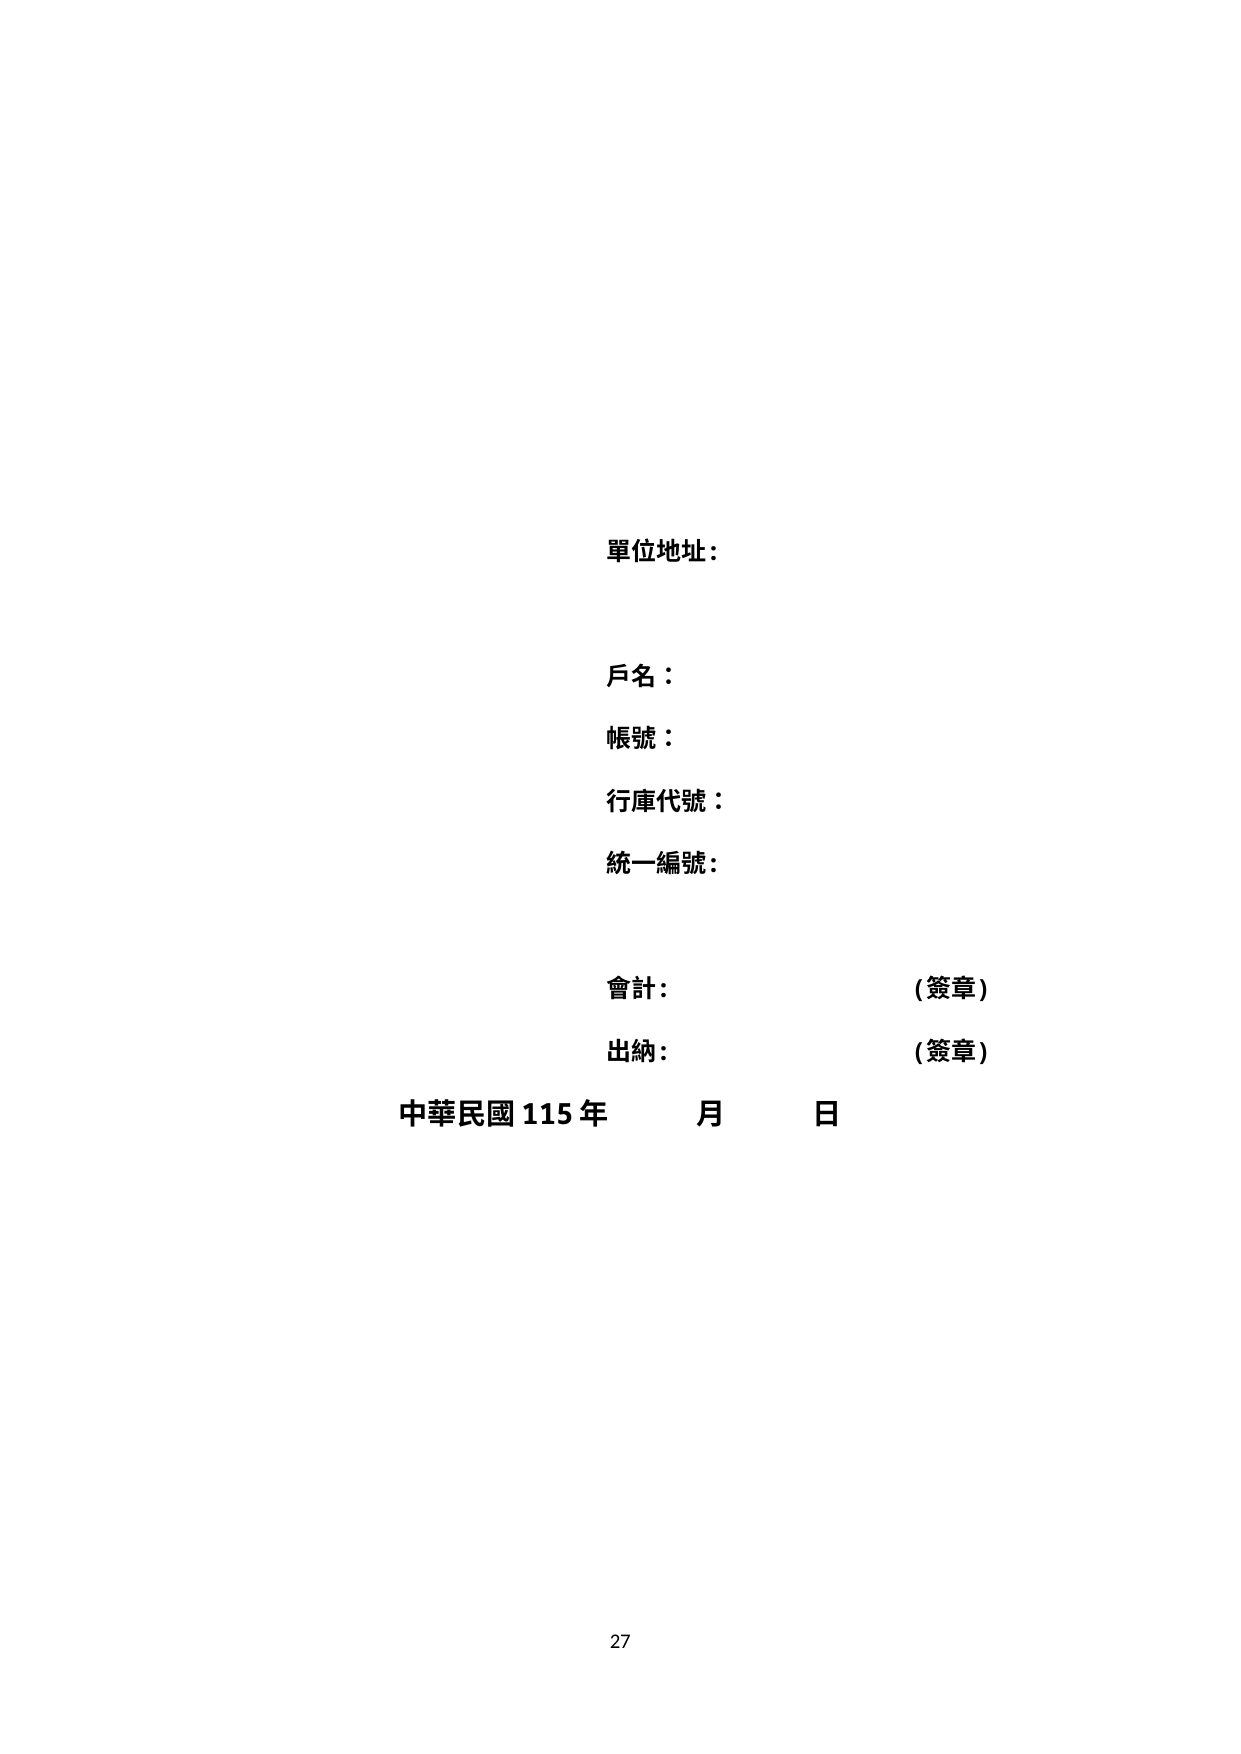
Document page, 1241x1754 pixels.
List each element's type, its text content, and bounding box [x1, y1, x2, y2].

text 統一編號: [343, 820, 1122, 883]
text 中華民國115年 月 日 [118, 1070, 1122, 1133]
text 戶名： [343, 633, 1122, 695]
text 帳號： [343, 695, 1122, 758]
text 會計: (簽章) [343, 945, 1122, 1008]
text 單位地址: [343, 508, 1122, 570]
text 行庫代號： [343, 758, 1122, 820]
text 出納: (簽章) [343, 1008, 1122, 1070]
